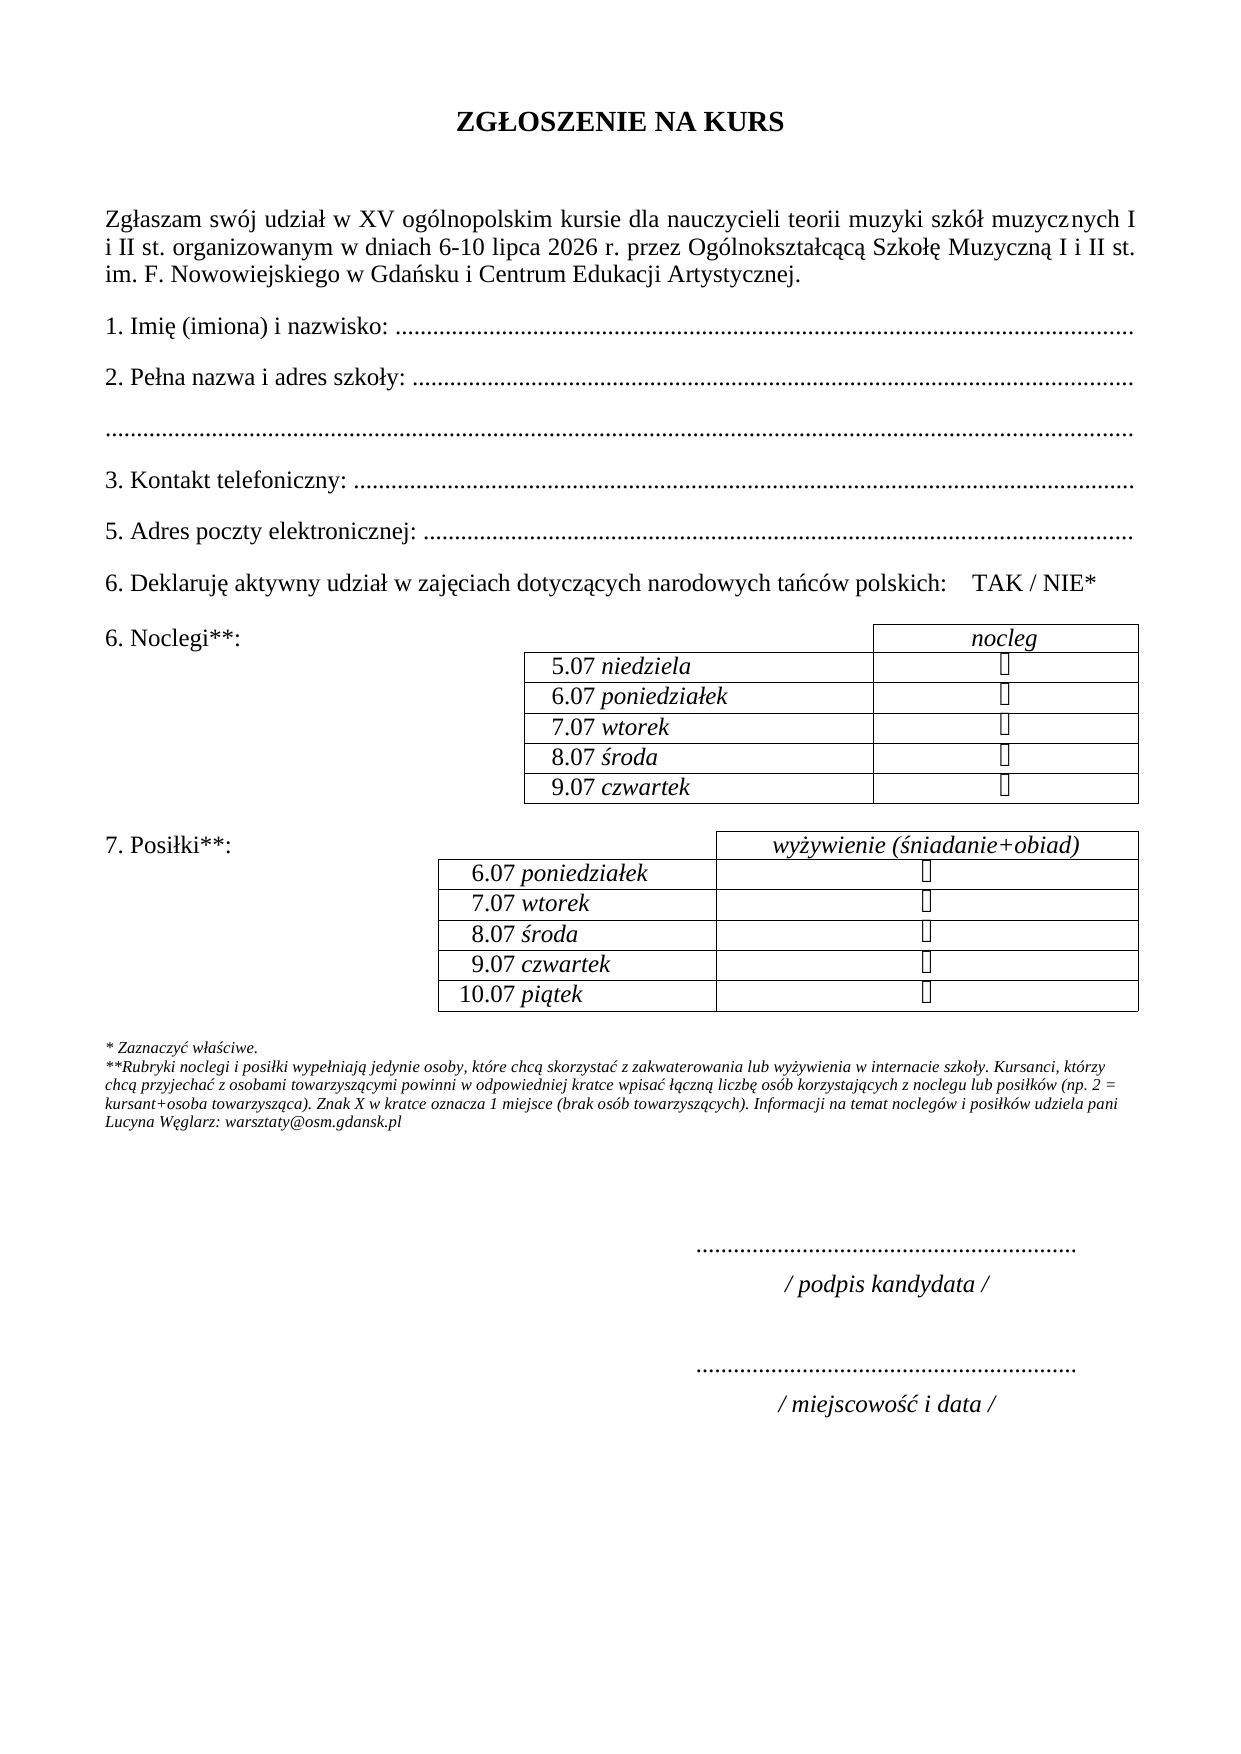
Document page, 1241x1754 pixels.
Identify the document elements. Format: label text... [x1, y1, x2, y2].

table_cell [105, 713, 524, 743]
table_cell wtorek [518, 890, 716, 920]
table_cell  [874, 774, 1138, 803]
table_cell [105, 743, 524, 773]
table_cell [105, 950, 438, 980]
table_cell [105, 773, 524, 803]
list 2. Pełna nazwa i adres szkoły: [105, 363, 1136, 391]
text **Rubryki noclegi i posiłki wypełniają jedynie osoby, które chcą skorzystać z zakwaterowania lub wyżywienia w internacie szkoły. Kursanci, którzy chcą przyjechać z osobami towarzyszącymi powinni w odpowiedniej kratce wpisać łączną liczbę osób korzystających z noclegu lub posiłków (np. 2 = kursant+osoba towarzysząca). Znak X w kratce oznacza 1 miejsce (brak osób towarzyszących). Informacji na temat noclegów i posiłków udziela pani Lucyna Węglarz: warsztaty@osm.gdansk.pl [105, 1057, 1136, 1131]
table_header [105, 1187, 641, 1421]
table_header nocleg [874, 625, 1138, 652]
table_cell  [874, 714, 1138, 743]
table_cell 9.07 [525, 774, 598, 803]
text * Zaznaczyć właściwe. [105, 1038, 1136, 1057]
table_cell  [717, 921, 1138, 950]
table_cell 9.07 [439, 951, 518, 980]
table_header 6. Noclegi**: [105, 624, 524, 652]
list 3. Kontakt telefoniczny: [105, 466, 1136, 494]
table_cell [105, 980, 438, 1011]
list 1. Imię (imiona) i nazwisko: [105, 312, 1136, 339]
table_cell 7.07 [525, 714, 598, 743]
table_cell [105, 859, 438, 889]
title ZGŁOSZENIE NA KURS [105, 105, 1136, 137]
table_cell  [717, 860, 1138, 889]
table_header [438, 831, 716, 859]
table_cell niedziela [598, 653, 873, 682]
table_cell 7.07 [439, 890, 518, 920]
table_header ............................................................. / podpis kandydata / ............................................................. / miejscowość i data / [641, 1187, 1135, 1421]
table_cell 5.07 [525, 653, 598, 682]
table_cell czwartek [518, 951, 716, 980]
table_cell środa [598, 744, 873, 773]
table_cell [105, 920, 438, 950]
table_cell 8.07 [439, 921, 518, 950]
table_cell 8.07 [525, 744, 598, 773]
table_cell 6.07 [439, 860, 518, 889]
table_cell czwartek [598, 774, 873, 803]
table_cell 6.07 [525, 683, 598, 713]
table_cell  [717, 890, 1138, 920]
table_cell poniedziałek [518, 860, 716, 889]
table_cell [105, 682, 524, 713]
text Zgłaszam swój udział w XV ogólnopolskim kursie dla nauczycieli teorii muzyki szkół muzycz­nych I i II st. organizowanym w dniach 6-10 lipca 2026 r. przez Ogólnokształcącą Szkołę Muzyczną I i II st. im. F. Nowowiejskie­go w Gdańsku i Centrum Edukacji Artystycznej. [105, 205, 1136, 288]
table_cell 10.07 [439, 981, 518, 1011]
table_cell [105, 652, 524, 682]
list 6. Deklaruję aktywny udział w zajęciach dotyczących narodowych tańców polskich: TAK / NIE* [105, 569, 1136, 596]
table_cell poniedziałek [598, 683, 873, 713]
table_cell środa [518, 921, 716, 950]
list 5. Adres poczty elektronicznej: [105, 517, 1136, 545]
table_cell piątek [518, 981, 716, 1011]
table_cell  [874, 653, 1138, 682]
table_cell [105, 890, 438, 920]
table_cell  [717, 951, 1138, 980]
table_header wyżywienie (śniadanie+obiad) [717, 832, 1138, 859]
table_cell  [874, 744, 1138, 773]
table_cell  [717, 981, 1138, 1011]
table_cell wtorek [598, 714, 873, 743]
table_header 7. Posiłki**: [105, 831, 438, 859]
table_header [524, 624, 873, 652]
table_cell  [874, 683, 1138, 713]
